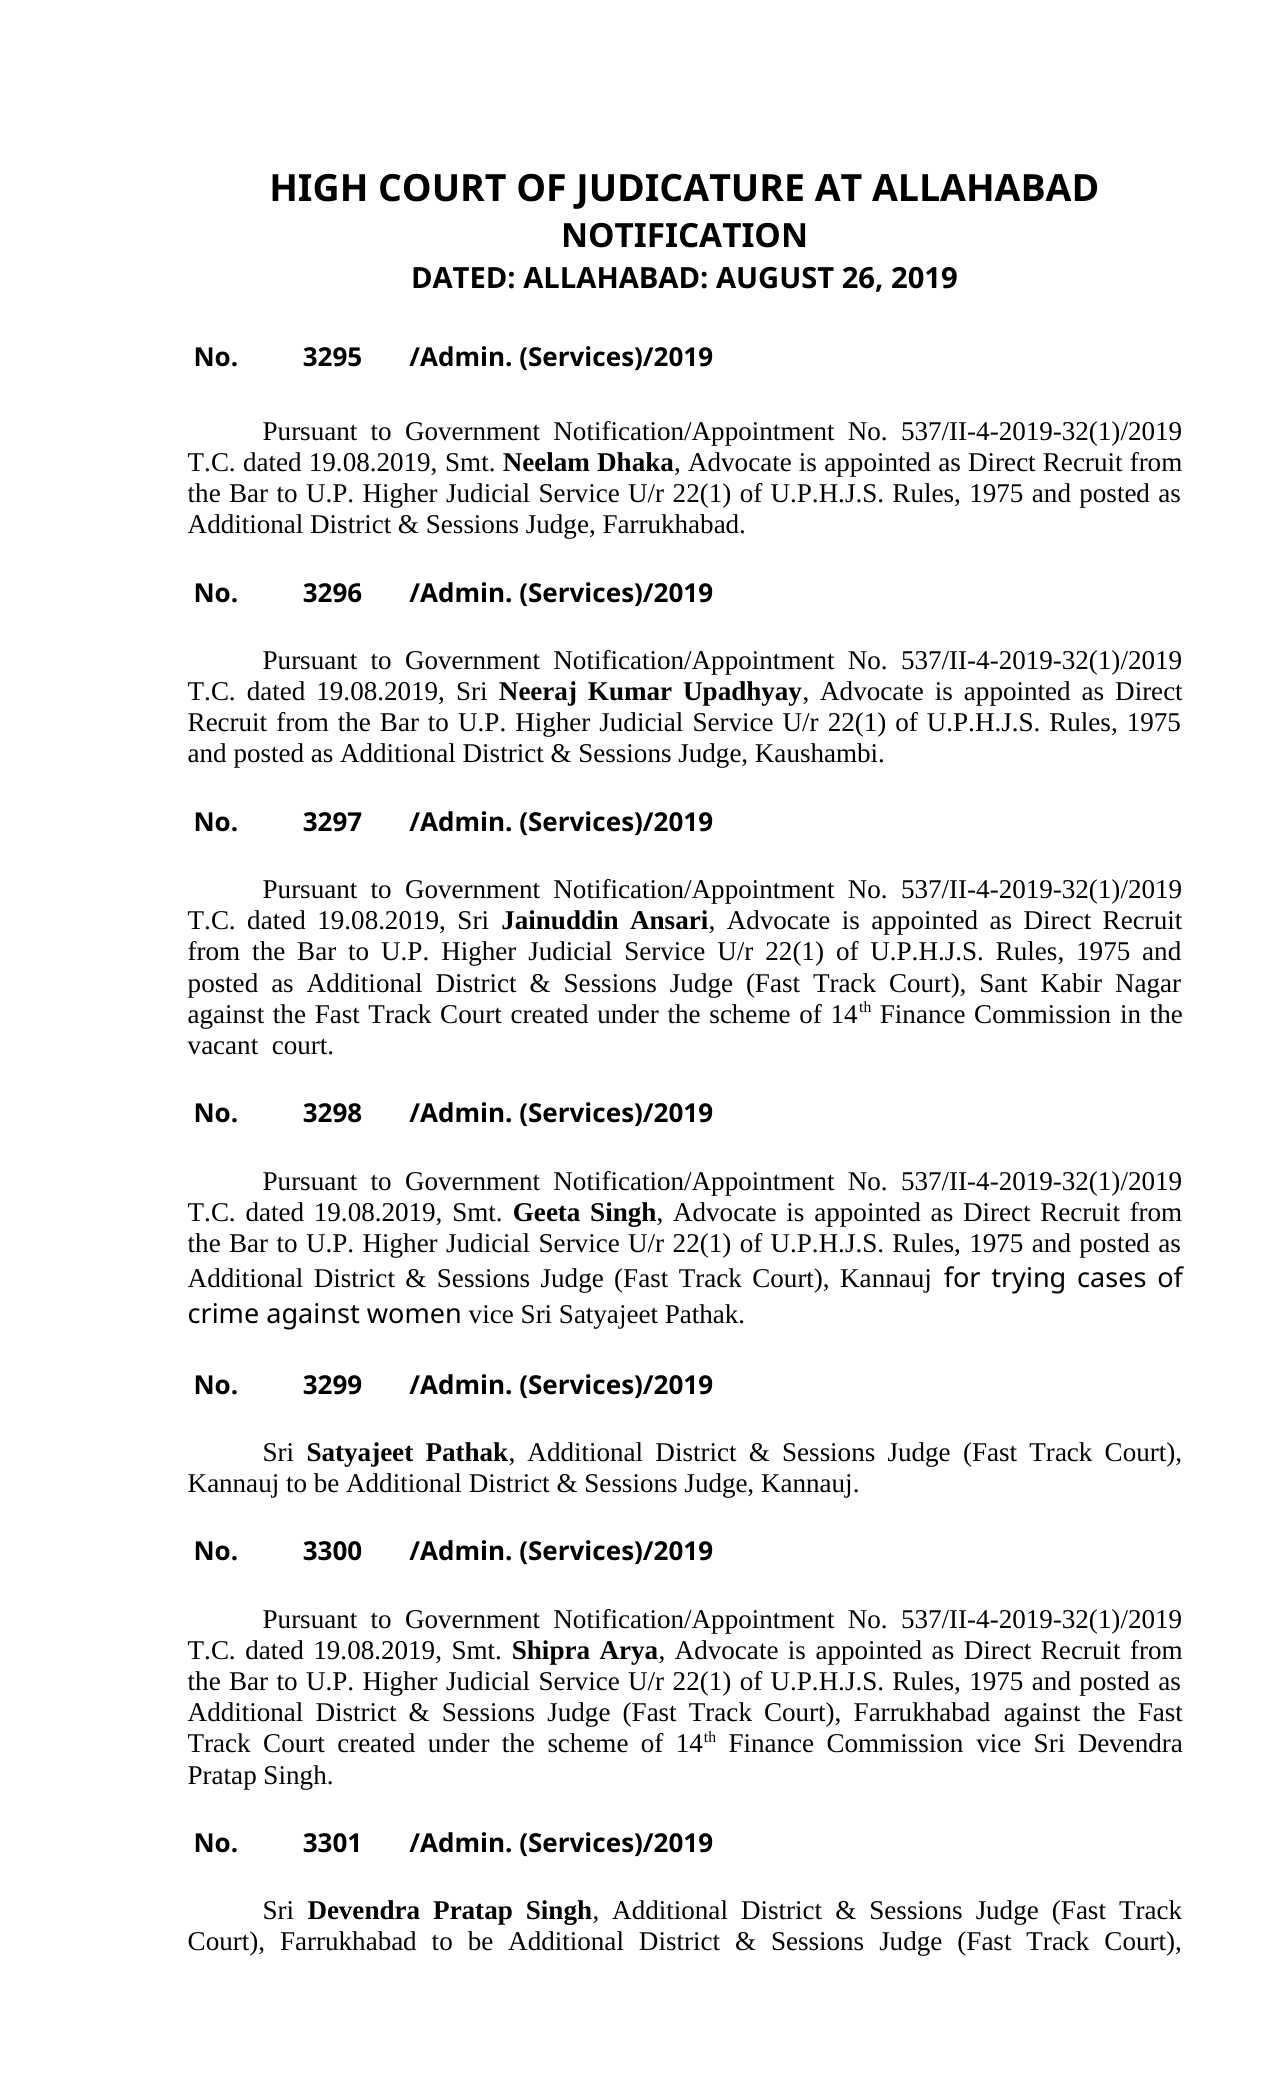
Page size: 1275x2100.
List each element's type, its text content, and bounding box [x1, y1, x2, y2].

table_header /Admin. (Services)/2019 [404, 333, 762, 379]
text Pursuant to Government Notification/Appointment No. 537/II-4-2019-32(1)/2019 T.C. dated 19.08.2019, Smt. Shipra Arya, Advocate is appointed as Direct Recruit from the Bar to U.P. Higher Judicial Service U/r 22(1) of U.P.H.J.S. Rules, 1975 and posted as Additional District & Sessions Judge (Fast Track Court), Farrukhabad against the Fast Track Court created under the scheme of 14th Finance Commission vice Sri Devendra Pratap Singh. [187, 1603, 1183, 1790]
table_header /Admin. (Services)/2019 [404, 1819, 762, 1866]
text Sri Devendra Pratap Singh, Additional District & Sessions Judge (Fast Track Court), Farrukhabad to be Additional District & Sessions Judge (Fast Track Court), [187, 1894, 1183, 1957]
text Pursuant to Government Notification/Appointment No. 537/II-4-2019-32(1)/2019 T.C. dated 19.08.2019, Smt. Geeta Singh, Advocate is appointed as Direct Recruit from the Bar to U.P. Higher Judicial Service U/r 22(1) of U.P.H.J.S. Rules, 1975 and posted as Additional District & Sessions Judge (Fast Track Court), Kannauj for trying cases of crime against women vice Sri Satyajeet Pathak. [187, 1164, 1183, 1332]
table_header /Admin. (Services)/2019 [404, 1089, 762, 1136]
text HIGH COURT OF JUDICATURE AT ALLAHABAD [187, 161, 1181, 212]
table_header 3295 [261, 333, 403, 379]
subtitle NOTIFICATION [187, 212, 1181, 257]
table_header No. [188, 1089, 261, 1136]
text Pursuant to Government Notification/Appointment No. 537/II-4-2019-32(1)/2019 T.C. dated 19.08.2019, Sri Neeraj Kumar Upadhyay, Advocate is appointed as Direct Recruit from the Bar to U.P. Higher Judicial Service U/r 22(1) of U.P.H.J.S. Rules, 1975 and posted as Additional District & Sessions Judge, Kaushambi. [187, 644, 1183, 769]
table_header /Admin. (Services)/2019 [404, 1361, 762, 1407]
table_header 3297 [261, 798, 403, 844]
table_header 3296 [261, 569, 403, 615]
table_header No. [188, 569, 261, 615]
table_header /Admin. (Services)/2019 [404, 1527, 762, 1574]
table_header /Admin. (Services)/2019 [404, 569, 762, 615]
table_header No. [188, 1527, 261, 1574]
text Pursuant to Government Notification/Appointment No. 537/II-4-2019-32(1)/2019 T.C. dated 19.08.2019, Sri Jainuddin Ansari, Advocate is appointed as Direct Recruit from the Bar to U.P. Higher Judicial Service U/r 22(1) of U.P.H.J.S. Rules, 1975 and posted as Additional District & Sessions Judge (Fast Track Court), Sant Kabir Nagar against the Fast Track Court created under the scheme of 14th Finance Commission in the vacant court. [187, 873, 1183, 1060]
table_header 3301 [261, 1819, 403, 1866]
subtitle DATED: ALLAHABAD: AUGUST 26, 2019 [187, 257, 1181, 297]
text Sri Satyajeet Pathak, Additional District & Sessions Judge (Fast Track Court), Kannauj to be Additional District & Sessions Judge, Kannauj. [187, 1436, 1183, 1498]
table_header 3298 [261, 1089, 403, 1136]
text Pursuant to Government Notification/Appointment No. 537/II-4-2019-32(1)/2019 T.C. dated 19.08.2019, Smt. Neelam Dhaka, Advocate is appointed as Direct Recruit from the Bar to U.P. Higher Judicial Service U/r 22(1) of U.P.H.J.S. Rules, 1975 and posted as Additional District & Sessions Judge, Farrukhabad. [187, 415, 1183, 540]
table_header 3299 [261, 1361, 403, 1407]
table_header 3300 [261, 1527, 403, 1574]
table_header No. [188, 1819, 261, 1866]
table_header /Admin. (Services)/2019 [404, 798, 762, 844]
table_header No. [188, 1361, 261, 1407]
table_header No. [188, 333, 261, 379]
table_header No. [188, 798, 261, 844]
